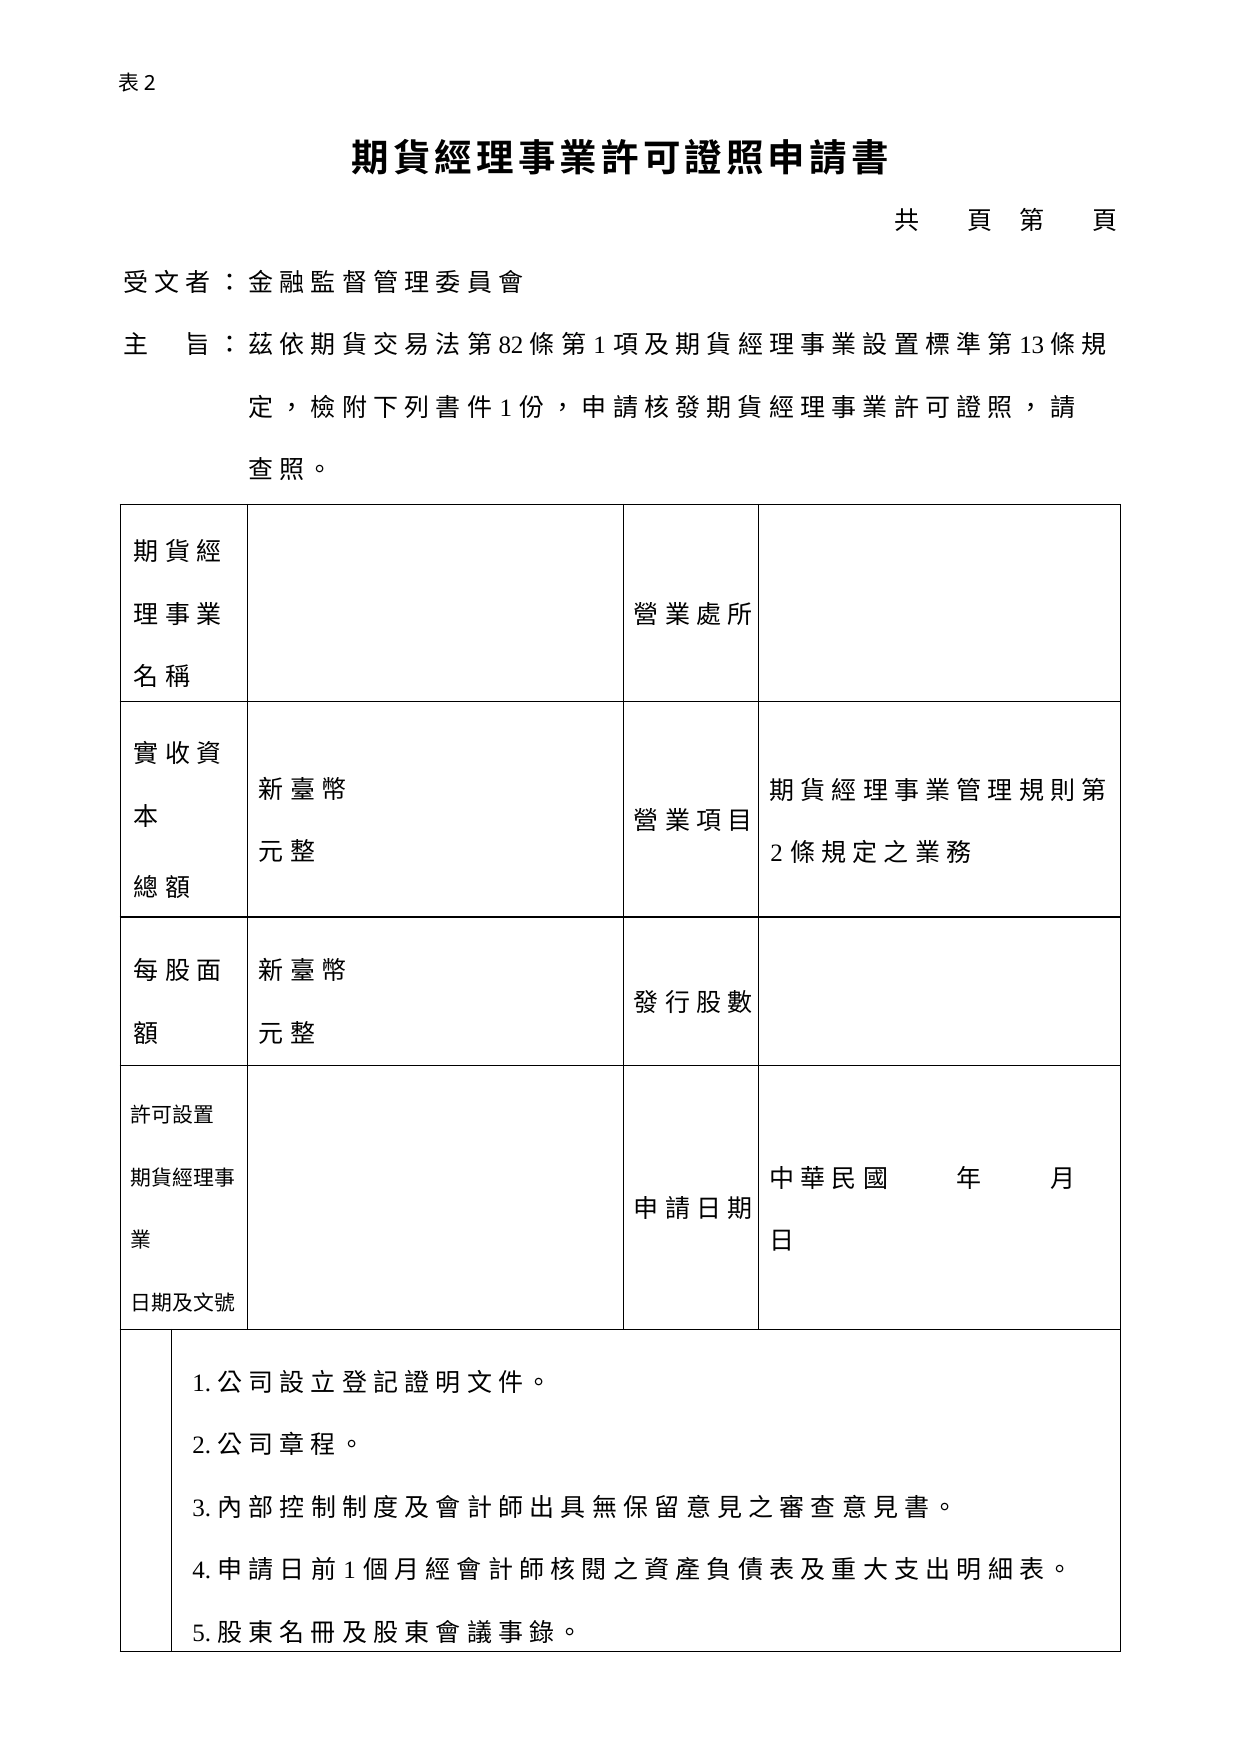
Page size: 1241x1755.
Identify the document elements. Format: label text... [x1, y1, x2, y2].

table_header [759, 505, 1120, 701]
table_cell 新臺幣 元整 [248, 702, 623, 916]
table_header 營業處所 [624, 505, 758, 701]
table_cell 營業項目 [624, 702, 758, 916]
table_cell [248, 1066, 623, 1329]
subtitle 共 頁 第 頁 [120, 176, 1120, 238]
table_cell 新臺幣 元整 [248, 918, 623, 1064]
table_cell 中華民國 年 月 日 [759, 1066, 1120, 1329]
table_cell [121, 1330, 171, 1651]
table_cell 申請日期 [624, 1066, 758, 1329]
table_cell [759, 918, 1120, 1064]
table_header 期貨經理事業名稱 [121, 505, 247, 701]
table_cell 每股面額 [121, 918, 247, 1064]
table_cell 1.公司設立登記證明文件。 2.公司章程。 3.內部控制制度及會計師出具無保留意見之審查意見書。 4.申請日前1個月經會計師核閱之資產負債表及重大支出明細表。 5.股東名冊及股東會議事錄。 [172, 1330, 1120, 1651]
table_cell 實收資本 總額 [121, 702, 247, 916]
table_header [248, 505, 623, 701]
table_cell 發行股數 [624, 918, 758, 1064]
table_cell 期貨經理事業管理規則第2條規定之業務 [759, 702, 1120, 916]
subtitle 受文者：金融監督管理委員會 [120, 238, 1120, 301]
subtitle 期貨經理事業許可證照申請書 [120, 113, 1120, 176]
table_cell 許可設置 期貨經理事業 日期及文號 [121, 1066, 247, 1329]
text 主 旨：茲依期貨交易法第82條第1項及期貨經理事業設置標準第13條規定，檢附下列書件1份，申請核發期貨經理事業許可證照，請 查照。 [120, 301, 1120, 488]
